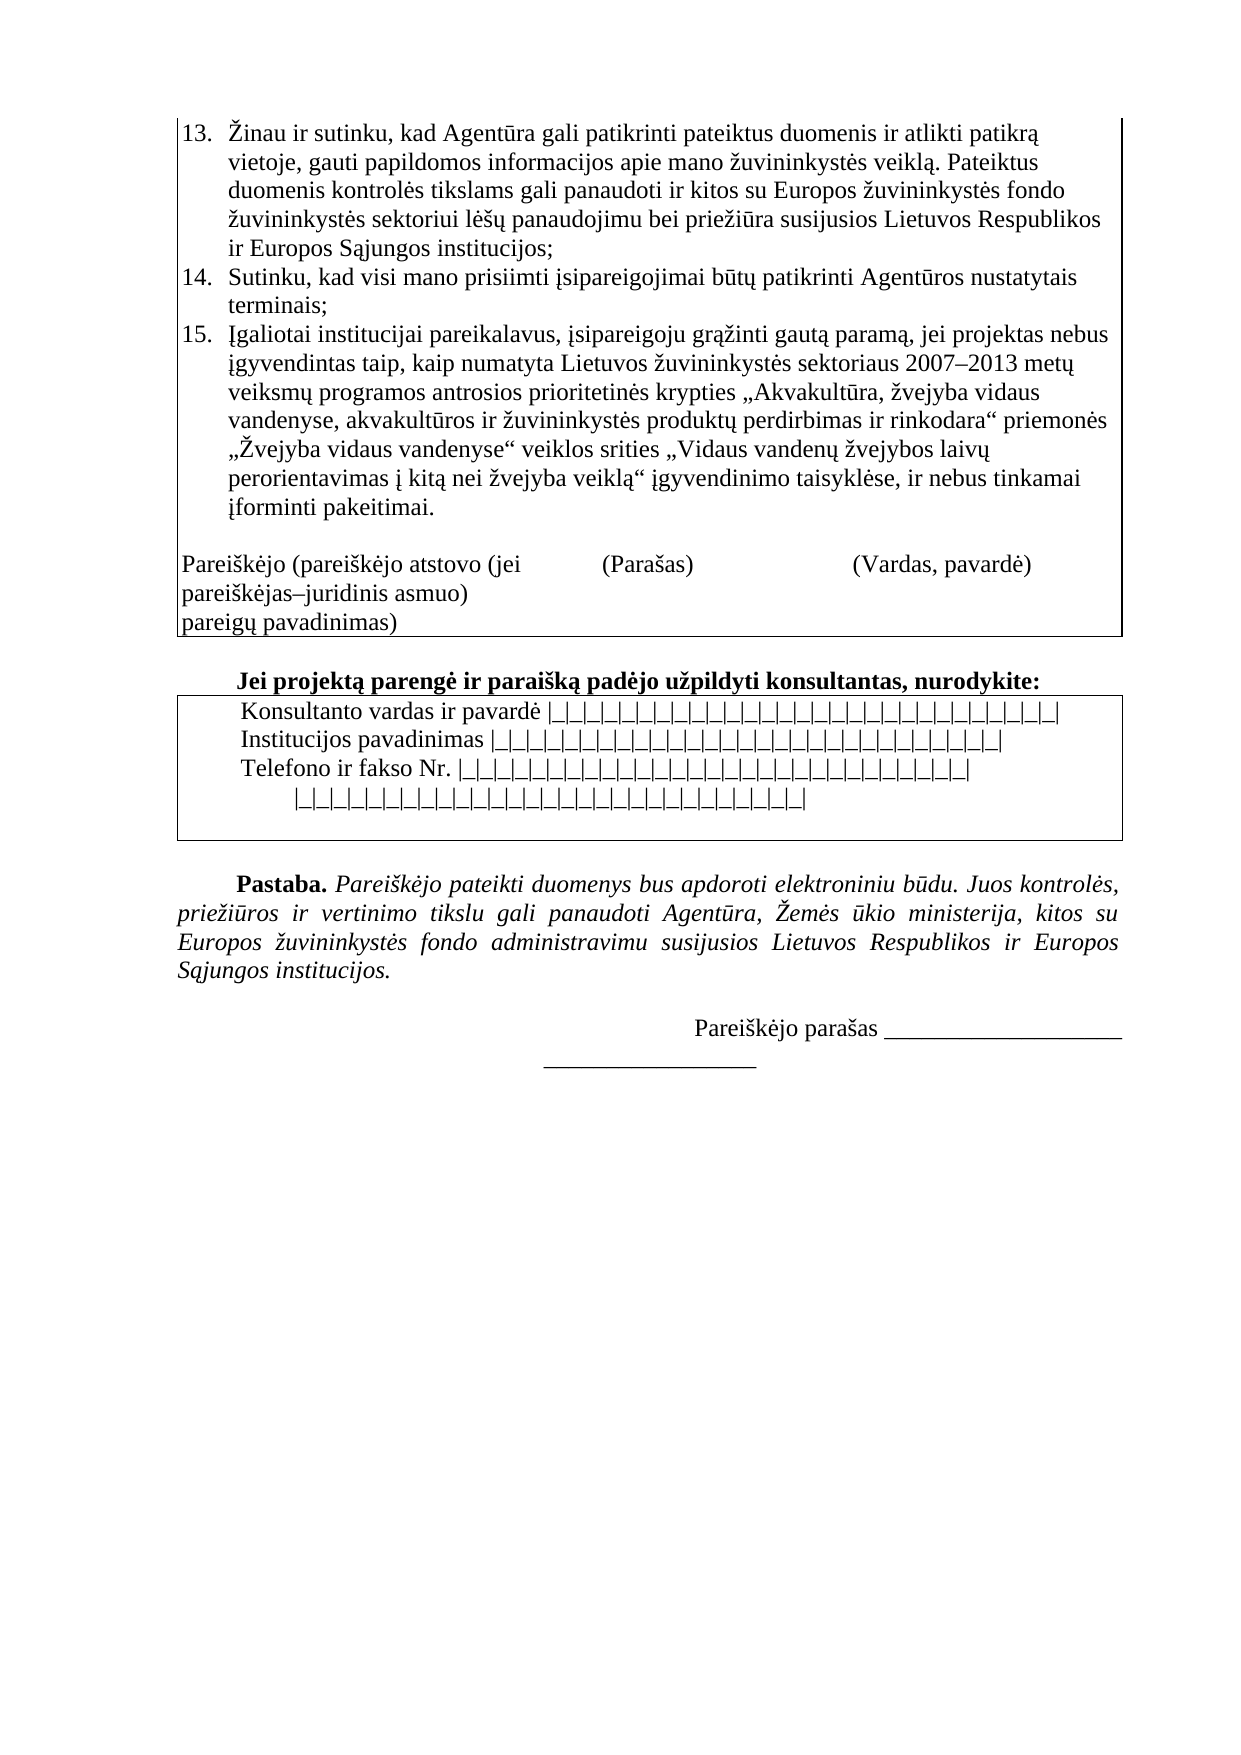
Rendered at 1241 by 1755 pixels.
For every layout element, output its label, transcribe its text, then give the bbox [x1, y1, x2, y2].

table_cell Žinau ir sutinku, kad Agentūra gali patikrinti pateiktus duomenis ir atlikti patikrą vietoje, gauti papildomos informacijos apie mano žuvininkystės veiklą. Pateiktus duomenis kontrolės tikslams gali panaudoti ir kitos su Europos žuvininkystės fondo žuvininkystės sektoriui lėšų panaudojimu bei priežiūra susijusios Lietuvos Respublikos ir Europos Sąjungos institucijos; [224, 118, 1121, 262]
text Pareiškėjo parašas ___________________ [177, 1013, 1122, 1042]
table_cell Sutinku, kad visi mano prisiimti įsipareigojimai būtų patikrinti Agentūros nustatytais terminais; [224, 262, 1121, 319]
text Jei projektą parengė ir paraišką padėjo užpildyti konsultantas, nurodykite: [177, 666, 1122, 695]
table_cell 14. [178, 262, 224, 319]
text Pastaba. Pareiškėjo pateikti duomenys bus apdoroti elektroniniu būdu. Juos kontrolės, priežiūros ir vertinimo tikslu gali panaudoti Agentūra, Žemės ūkio ministerija, kitos su Europos žuvininkystės fondo administravimu susijusios Lietuvos Respublikos ir Europos Sąjungos institucijos. [177, 869, 1122, 984]
text _________________ [177, 1042, 1122, 1071]
table_header Konsultanto vardas ir pavardė |_|_|_|_|_|_|_|_|_|_|_|_|_|_|_|_|_|_|_|_|_|_|_|_|_|_|_|_|_| Institucijos pavadinimas |_|_|_|_|_|_|_|_|_|_|_|_|_|_|_|_|_|_|_|_|_|_|_|_|_|_|_|_|_| Telefono ir fakso Nr. |_|_|_|_|_|_|_|_|_|_|_|_|_|_|_|_|_|_|_|_|_|_|_|_|_|_|_|_|_| |_|_|_|_|_|_|_|_|_|_|_|_|_|_|_|_|_|_|_|_|_|_|_|_|_|_|_|_|_| [178, 696, 1122, 839]
table_cell 13. [178, 118, 224, 262]
table_cell Pareiškėjo (pareiškėjo atstovo (jei pareiškėjas–juridinis asmuo) pareigų pavadinimas) [178, 549, 533, 636]
table_cell (Vardas, pavardė) [762, 549, 1121, 636]
table_cell 15. [178, 319, 224, 549]
table_cell Įgaliotai institucijai pareikalavus, įsipareigoju grąžinti gautą paramą, jei projektas nebus įgyvendintas taip, kaip numatyta Lietuvos žuvininkystės sektoriaus 2007–2013 metų veiksmų programos antrosios prioritetinės krypties „Akvakultūra, žvejyba vidaus vandenyse, akvakultūros ir žuvininkystės produktų perdirbimas ir rinkodara“ priemonės „Žvejyba vidaus vandenyse“ veiklos srities „Vidaus vandenų žvejybos laivų perorientavimas į kitą nei žvejyba veiklą“ įgyvendinimo taisyklėse, ir nebus tinkamai įforminti pakeitimai. [224, 319, 1121, 549]
table_cell (Parašas) [533, 549, 762, 636]
